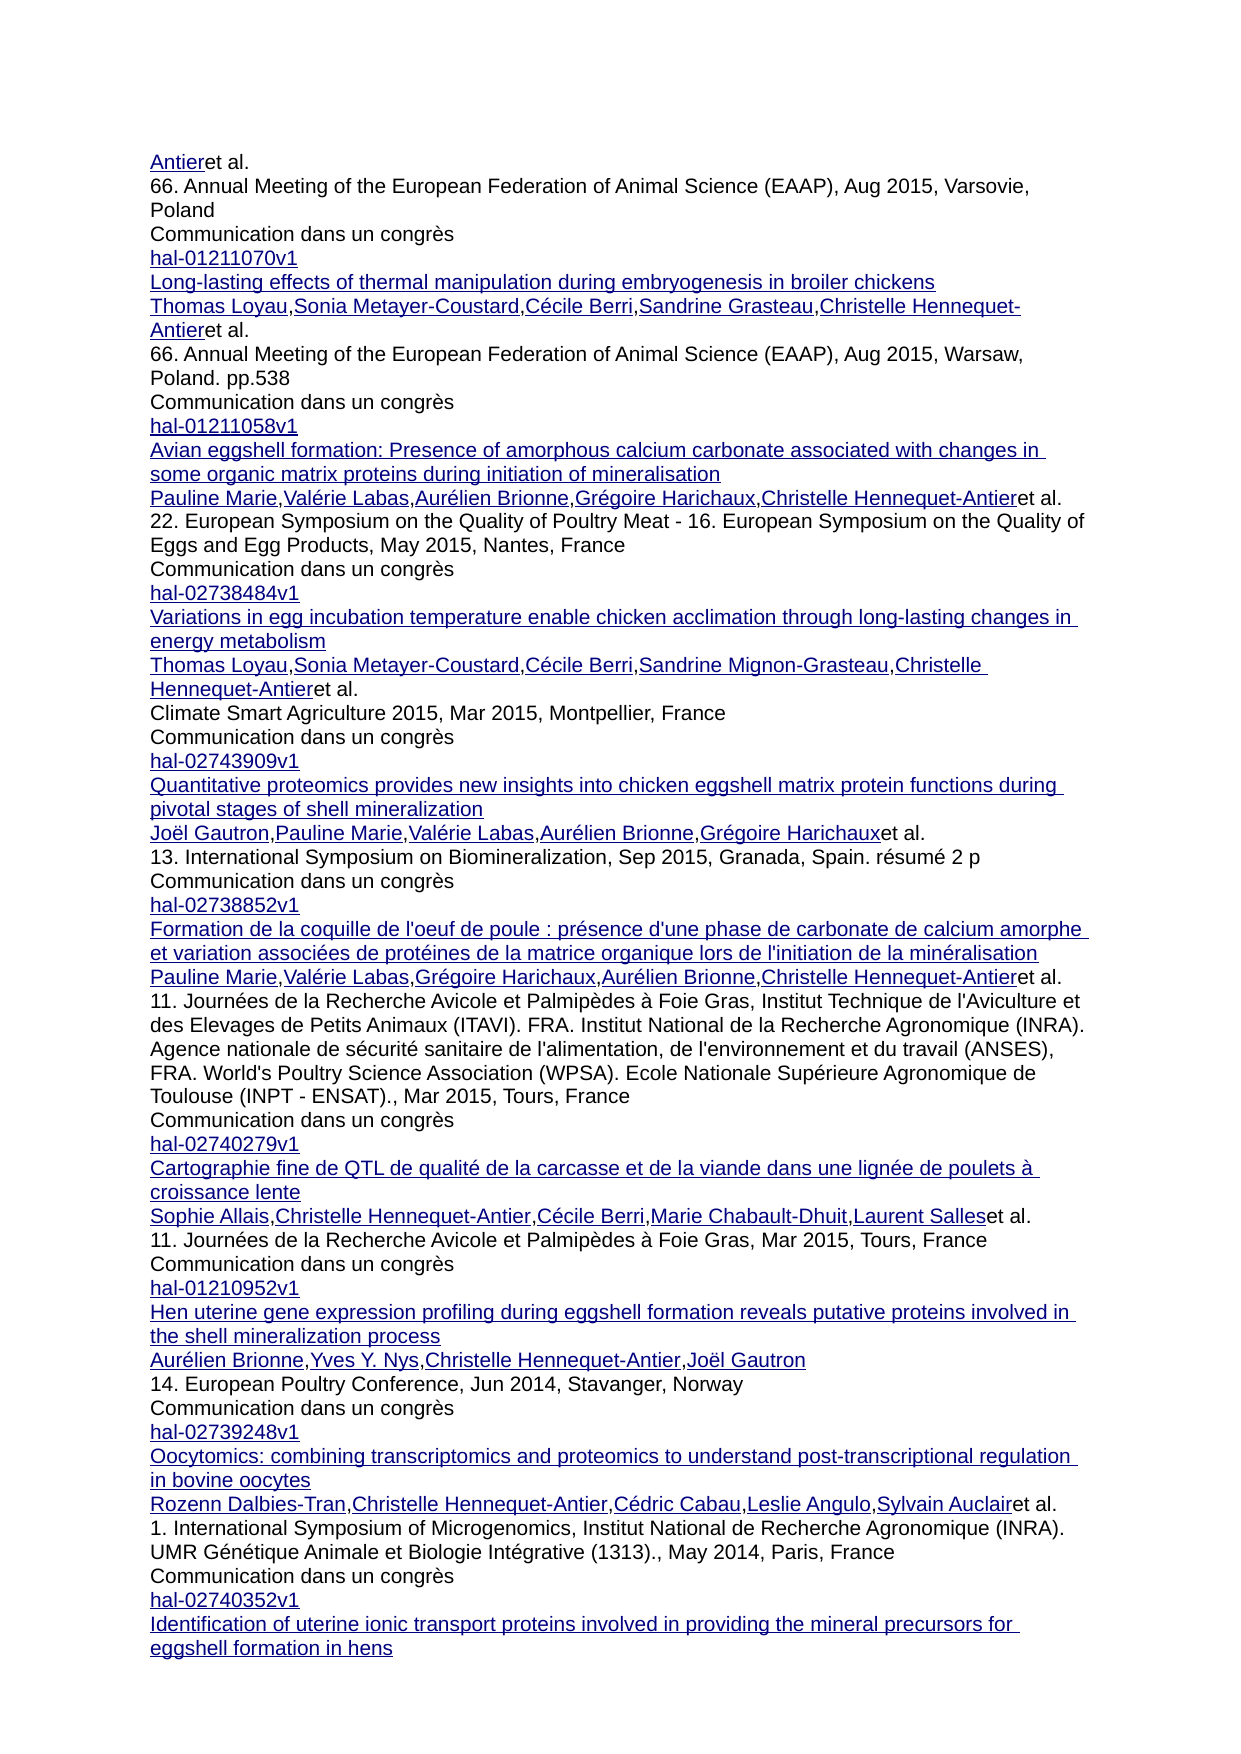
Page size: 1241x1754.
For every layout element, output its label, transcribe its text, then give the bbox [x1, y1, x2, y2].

table_cell Variations in egg incubation temperature enable chicken acclimation through long-lasting changes in energy metabolism Thomas Loyau,Sonia Metayer-Coustard,Cécile Berri,Sandrine Mignon-Grasteau,Christelle Hennequet-Antieret al. Climate Smart Agriculture 2015, Mar 2015, Montpellier, France Communication dans un congrès hal-02743909v1 [150, 605, 1090, 773]
table_cell Avian eggshell formation: Presence of amorphous calcium carbonate associated with changes in some organic matrix proteins during initiation of mineralisation Pauline Marie,Valérie Labas,Aurélien Brionne,Grégoire Harichaux,Christelle Hennequet-Antieret al. 22. European Symposium on the Quality of Poultry Meat - 16. European Symposium on the Quality of Eggs and Egg Products, May 2015, Nantes, France Communication dans un congrès hal-02738484v1 [150, 438, 1090, 605]
table_cell Formation de la coquille de l'oeuf de poule : présence d'une phase de carbonate de calcium amorphe et variation associées de protéines de la matrice organique lors de l'initiation de la minéralisation Pauline Marie,Valérie Labas,Grégoire Harichaux,Aurélien Brionne,Christelle Hennequet-Antieret al. 11. Journées de la Recherche Avicole et Palmipèdes à Foie Gras, Institut Technique de l'Aviculture et des Elevages de Petits Animaux (ITAVI). FRA. Institut National de la Recherche Agronomique (INRA). Agence nationale de sécurité sanitaire de l'alimentation, de l'environnement et du travail (ANSES), FRA. World's Poultry Science Association (WPSA). Ecole Nationale Supérieure Agronomique de Toulouse (INPT - ENSAT)., Mar 2015, Tours, France Communication dans un congrès hal-02740279v1 [150, 917, 1090, 1156]
table_cell Long-lasting effects of thermal manipulation during embryogenesis in broiler chickens Thomas Loyau,Sonia Metayer-Coustard,Cécile Berri,Sandrine Grasteau,Christelle Hennequet-Antieret al. 66. Annual Meeting of the European Federation of Animal Science (EAAP), Aug 2015, Warsaw, Poland. pp.538 Communication dans un congrès hal-01211058v1 [150, 270, 1090, 437]
table_cell Hen uterine gene expression profiling during eggshell formation reveals putative proteins involved in the shell mineralization process Aurélien Brionne,Yves Y. Nys,Christelle Hennequet-Antier,Joël Gautron 14. European Poultry Conference, Jun 2014, Stavanger, Norway Communication dans un congrès hal-02739248v1 [150, 1300, 1090, 1444]
table_cell Cartographie fine de QTL de qualité de la carcasse et de la viande dans une lignée de poulets à croissance lente Sophie Allais,Christelle Hennequet-Antier,Cécile Berri,Marie Chabault-Dhuit,Laurent Salleset al. 11. Journées de la Recherche Avicole et Palmipèdes à Foie Gras, Mar 2015, Tours, France Communication dans un congrès hal-01210952v1 [150, 1156, 1090, 1300]
table_cell Identification of uterine ionic transport proteins involved in providing the mineral precursors for eggshell formation in hens [150, 1611, 1090, 1659]
table_cell Oocytomics: combining transcriptomics and proteomics to understand post-transcriptional regulation in bovine oocytes Rozenn Dalbies-Tran,Christelle Hennequet-Antier,Cédric Cabau,Leslie Angulo,Sylvain Auclairet al. 1. International Symposium of Microgenomics, Institut National de Recherche Agronomique (INRA). UMR Génétique Animale et Biologie Intégrative (1313)., May 2014, Paris, France Communication dans un congrès hal-02740352v1 [150, 1444, 1090, 1611]
table_cell Long-lasting effects of thermal manipulations during embryogenesis in broiler chickens Thomas Loyau,Sonia Metayer-Coustard,Cécile Berri,Sandrine Grasteau,Christelle Hennequet-Antieret al. 66. Annual Meeting of the European Federation of Animal Science (EAAP), Aug 2015, Varsovie, Poland Communication dans un congrès hal-01211070v1 [150, 150, 1090, 270]
table_cell Quantitative proteomics provides new insights into chicken eggshell matrix protein functions during pivotal stages of shell mineralization Joël Gautron,Pauline Marie,Valérie Labas,Aurélien Brionne,Grégoire Harichauxet al. 13. International Symposium on Biomineralization, Sep 2015, Granada, Spain. résumé 2 p Communication dans un congrès hal-02738852v1 [150, 773, 1090, 917]
